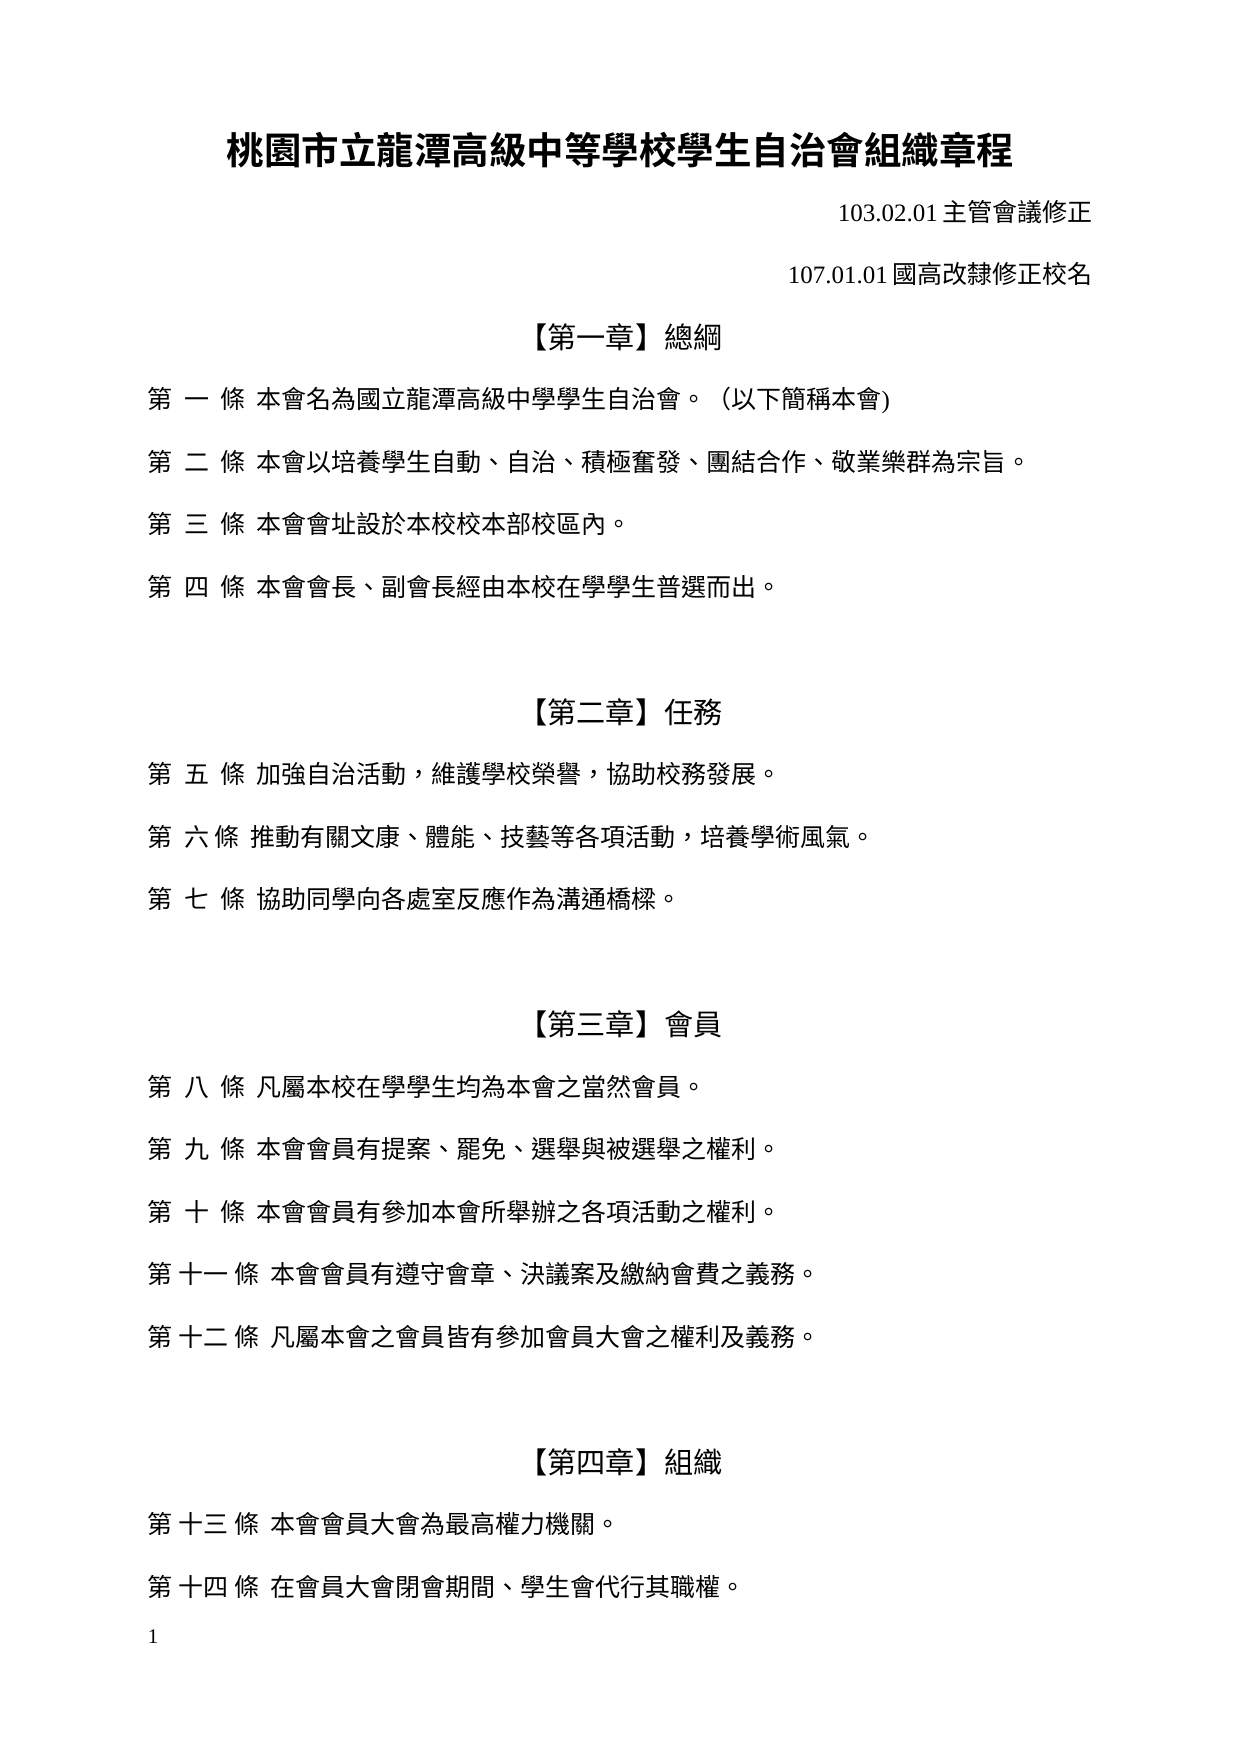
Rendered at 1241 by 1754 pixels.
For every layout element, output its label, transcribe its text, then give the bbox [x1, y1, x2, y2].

text 第 十一 條 本會會員有遵守會章、決議案及繳納會費之義務。 [148, 1231, 1092, 1294]
text 第 七 條 協助同學向各處室反應作為溝通橋樑。 [148, 856, 1092, 919]
text 第 八 條 凡屬本校在學學生均為本會之當然會員。 [148, 1044, 1092, 1106]
text 第 六 條 推動有關文康、體能、技藝等各項活動，培養學術風氣。 [148, 794, 1092, 856]
text 【第四章】組織 [148, 1419, 1092, 1481]
text 103.02.01主管會議修正 [148, 169, 1092, 231]
text 【第二章】任務 [148, 669, 1092, 731]
text 【第一章】總綱 [148, 294, 1092, 356]
text 第 十三 條 本會會員大會為最高權力機關。 [148, 1481, 1092, 1544]
text 第 九 條 本會會員有提案、罷免、選舉與被選舉之權利。 [148, 1106, 1092, 1169]
text 桃園市立龍潭高級中等學校學生自治會組織章程 [148, 106, 1092, 169]
text 第 二 條 本會以培養學生自動、自治、積極奮發、團結合作、敬業樂群為宗旨。 [148, 419, 1092, 481]
text 107.01.01國高改隸修正校名 [148, 231, 1092, 294]
text 【第三章】會員 [148, 981, 1092, 1044]
text 第 四 條 本會會長、副會長經由本校在學學生普選而出。 [148, 544, 1092, 606]
text 第 五 條 加強自治活動，維護學校榮譽，協助校務發展。 [148, 731, 1092, 794]
text 第 十二 條 凡屬本會之會員皆有參加會員大會之權利及義務。 [148, 1294, 1092, 1356]
text 第 三 條 本會會址設於本校校本部校區內。 [148, 481, 1092, 544]
text 第 十四 條 在會員大會閉會期間、學生會代行其職權。 [148, 1544, 1092, 1606]
text 第 十 條 本會會員有參加本會所舉辦之各項活動之權利。 [148, 1169, 1092, 1231]
text 第 一 條 本會名為國立龍潭高級中學學生自治會。（以下簡稱本會) [148, 356, 1092, 419]
